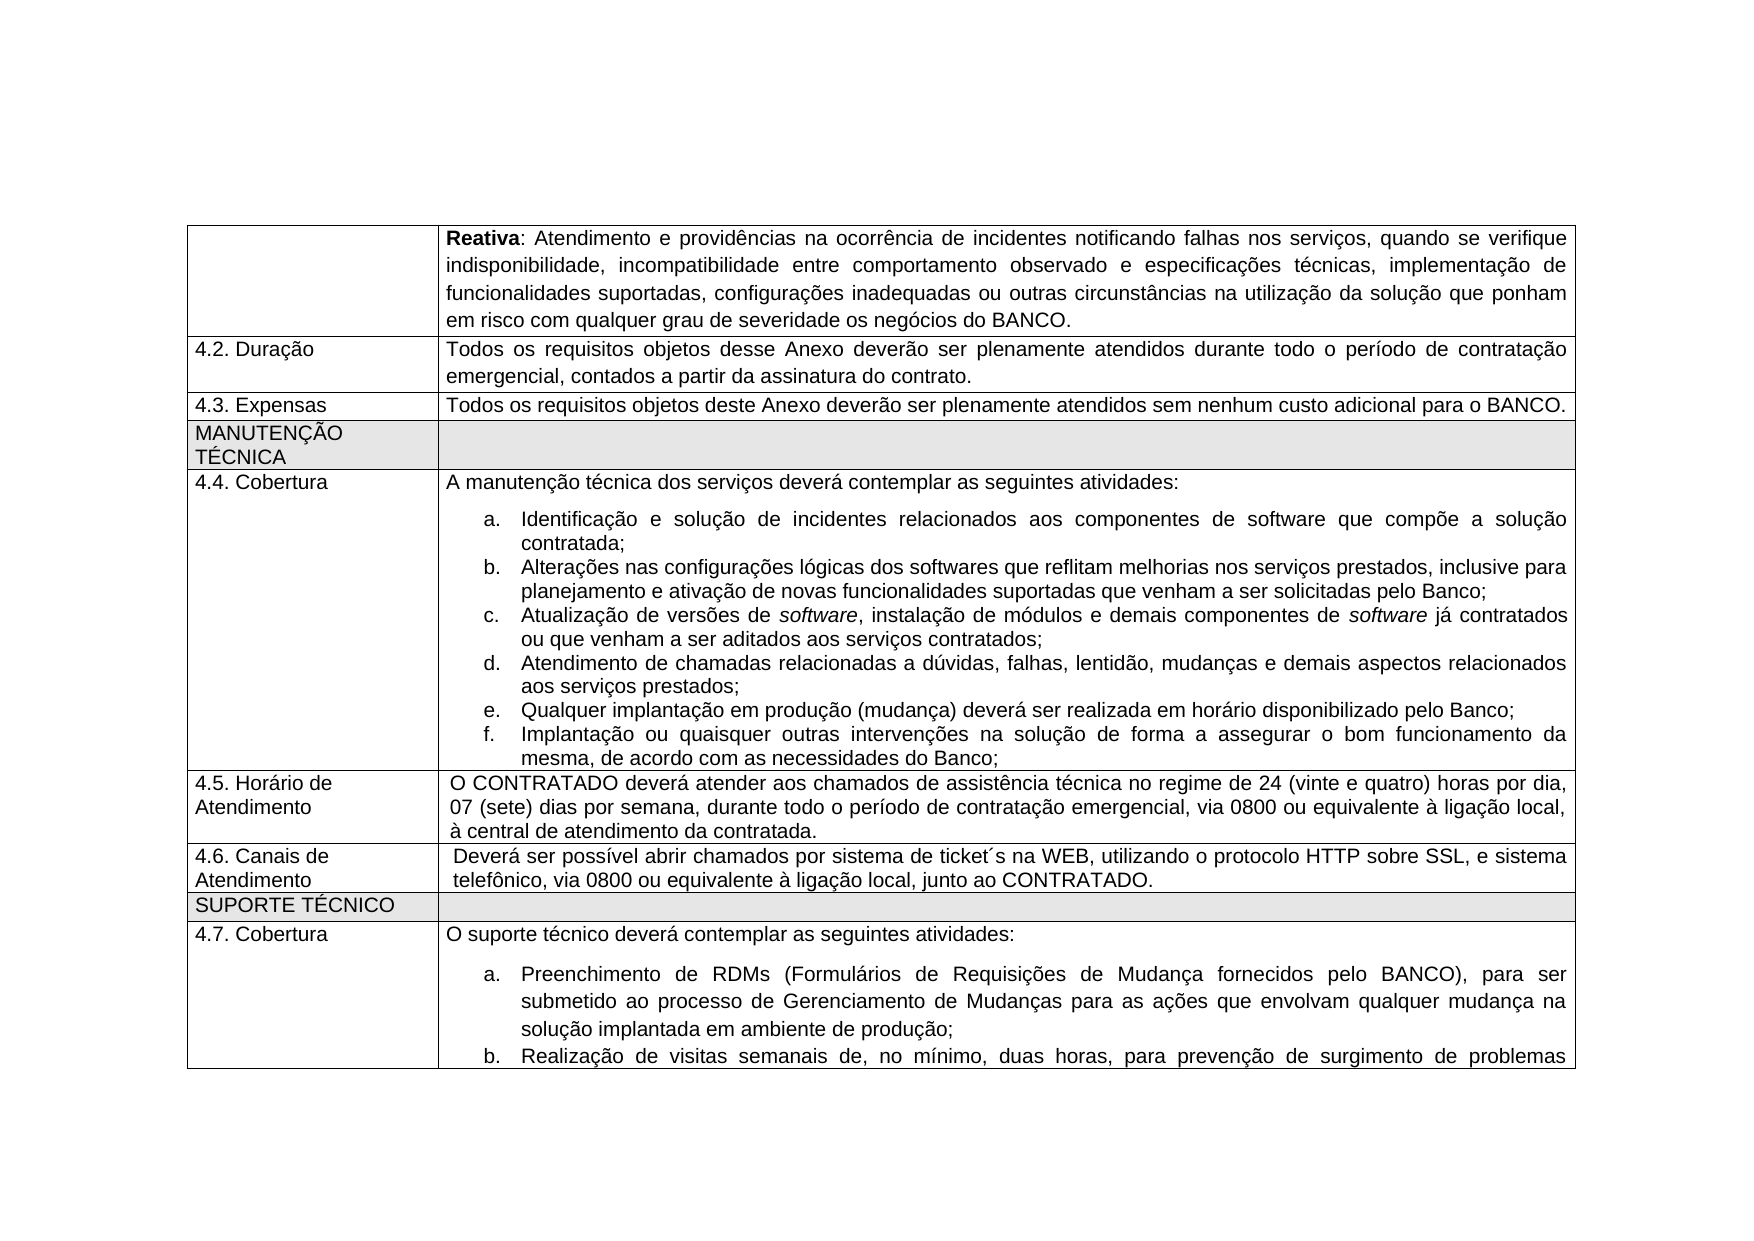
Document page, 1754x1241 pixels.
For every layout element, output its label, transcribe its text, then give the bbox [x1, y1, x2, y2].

table_cell 4.4. Cobertura [188, 470, 438, 770]
table_cell O suporte técnico deverá contemplar as seguintes atividades: Preenchimento de RDMs (Formulários de Requisições de Mudança fornecidos pelo BANCO), para ser submetido ao processo de Gerenciamento de Mudanças para as ações que envolvam qualquer mudança na solução implantada em ambiente de produção; Realização de visitas semanais de, no mínimo, duas horas, para prevenção de surgimento de problemas [439, 922, 1575, 1068]
table_cell A manutenção técnica dos serviços deverá contemplar as seguintes atividades: Identificação e solução de incidentes relacionados aos componentes de software que compõe a solução contratada; Alterações nas configurações lógicas dos softwares que reflitam melhorias nos serviços prestados, inclusive para planejamento e ativação de novas funcionalidades suportadas que venham a ser solicitadas pelo Banco; Atualização de versões de software, instalação de módulos e demais componentes de software já contratados ou que venham a ser aditados aos serviços contratados; Atendimento de chamadas relacionadas a dúvidas, falhas, lentidão, mudanças e demais aspectos relacionados aos serviços prestados; Qualquer implantação em produção (mudança) deverá ser realizada em horário disponibilizado pelo Banco; Implantação ou quaisquer outras intervenções na solução de forma a assegurar o bom funcionamento da mesma, de acordo com as necessidades do Banco; [439, 470, 1575, 770]
table_cell 4.6. Canais de Atendimento [188, 844, 438, 892]
table_cell MANUTENÇÃO TÉCNICA [188, 421, 438, 469]
table_cell Todos os requisitos objetos desse Anexo deverão ser plenamente atendidos durante todo o período de contratação emergencial, contados a partir da assinatura do contrato. [439, 337, 1575, 392]
table_cell Todos os requisitos objetos deste Anexo deverão ser plenamente atendidos sem nenhum custo adicional para o BANCO. [439, 393, 1575, 420]
table_cell [188, 226, 438, 336]
table_cell [439, 893, 1575, 921]
table_cell O CONTRATADO deverá atender aos chamados de assistência técnica no regime de 24 (vinte e quatro) horas por dia, 07 (sete) dias por semana, durante todo o período de contratação emergencial, via 0800 ou equivalente à ligação local, à central de atendimento da contratada. [439, 771, 1575, 843]
table_cell 4.2. Duração [188, 337, 438, 392]
table_cell [439, 421, 1575, 469]
table_cell SUPORTE TÉCNICO [188, 893, 438, 921]
table_cell 4.7. Cobertura [188, 922, 438, 1068]
table_cell 4.5. Horário de Atendimento [188, 771, 438, 843]
table_cell Reativa: Atendimento e providências na ocorrência de incidentes notificando falhas nos serviços, quando se verifique indisponibilidade, incompatibilidade entre comportamento observado e especificações técnicas, implementação de funcionalidades suportadas, configurações inadequadas ou outras circunstâncias na utilização da solução que ponham em risco com qualquer grau de severidade os negócios do BANCO. [439, 226, 1575, 336]
table_cell 4.3. Expensas [188, 393, 438, 420]
table_cell Deverá ser possível abrir chamados por sistema de ticket´s na WEB, utilizando o protocolo HTTP sobre SSL, e sistema telefônico, via 0800 ou equivalente à ligação local, junto ao CONTRATADO. [439, 844, 1575, 892]
